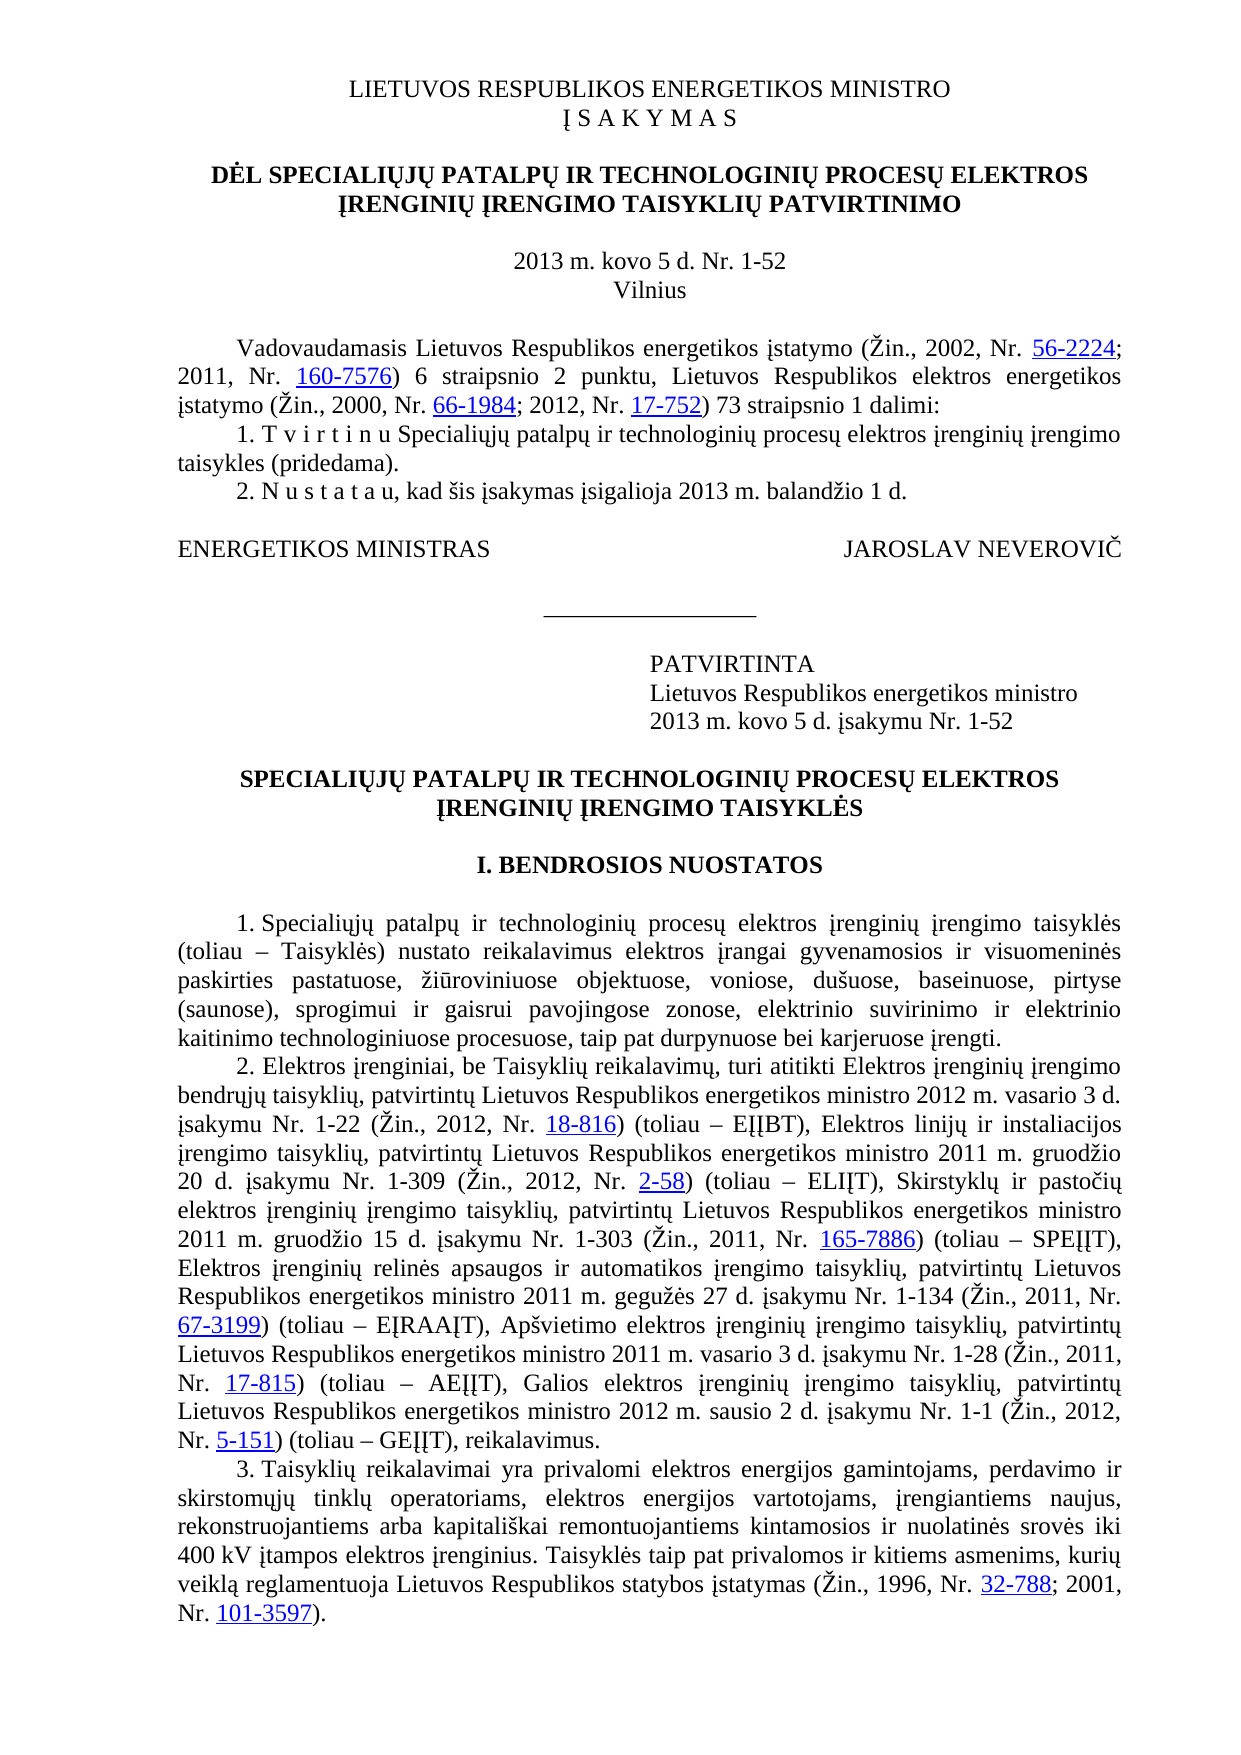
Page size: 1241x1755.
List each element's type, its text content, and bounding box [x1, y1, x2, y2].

text 2. N u s t a t a u, kad šis įsakymas įsigalioja 2013 m. balandžio 1 d. [177, 476, 1122, 505]
text 1. Specialiųjų patalpų ir technologinių procesų elektros įrenginių įrengimo taisyklės (toliau – Taisyklės) nustato reikalavimus elektros įrangai gyvenamosios ir visuomeninės paskirties pastatuose, žiūroviniuose objektuose, voniose, dušuose, baseinuose, pirtyse (saunose), sprogimui ir gaisrui pavojingose zonose, elektrinio suvirinimo ir elektrinio kaitinimo technologiniuose procesuose, taip pat durpynuose bei karjeruose įrengti. [177, 908, 1122, 1051]
text 1. T v i r t i n u Specialiųjų patalpų ir technologinių procesų elektros įrenginių įrengimo taisykles (pridedama). [177, 419, 1122, 476]
text Vadovaudamasis Lietuvos Respublikos energetikos įstatymo (Žin., 2002, Nr. 56-2224; 2011, Nr. 160-7576) 6 straipsnio 2 punktu, Lietuvos Respublikos elektros energetikos įstatymo (Žin., 2000, Nr. 66-1984; 2012, Nr. 17-752) 73 straipsnio 1 dalimi: [177, 333, 1122, 419]
text SPECIALIŲJŲ PATALPŲ IR TECHNOLOGINIŲ PROCESŲ ELEKTROS ĮRENGINIŲ ĮRENGIMO TAISYKLĖS [177, 764, 1122, 821]
text Lietuvos Respublikos energetikos ministro 2013 m. kovo 5 d. įsakymu Nr. 1-52 [649, 678, 1122, 735]
text I. BENDROSIOS NUOSTATOS [177, 850, 1122, 879]
text į s a k y m a s [177, 103, 1122, 131]
text _________________ [177, 591, 1122, 620]
text 2. Elektros įrenginiai, be Taisyklių reikalavimų, turi atitikti Elektros įrenginių įrengimo bendrųjų taisyklių, patvirtintų Lietuvos Respublikos energetikos ministro 2012 m. vasario 3 d. įsakymu Nr. 1-22 (Žin., 2012, Nr. 18-816) (toliau – EĮĮBT), Elektros linijų ir instaliacijos įrengimo taisyklių, patvirtintų Lietuvos Respublikos energetikos ministro 2011 m. gruodžio 20 d. įsakymu Nr. 1-309 (Žin., 2012, Nr. 2-58) (toliau – ELIĮT), Skirstyklų ir pastočių elektros įrenginių įrengimo taisyklių, patvirtintų Lietuvos Respublikos energetikos ministro 2011 m. gruodžio 15 d. įsakymu Nr. 1-303 (Žin., 2011, Nr. 165-7886) (toliau – SPEĮĮT), Elektros įrenginių relinės apsaugos ir automatikos įrengimo taisyklių, patvirtintų Lietuvos Respublikos energetikos ministro 2011 m. gegužės 27 d. įsakymu Nr. 1-134 (Žin., 2011, Nr. 67-3199) (toliau – EĮRAAĮT), Apšvietimo elektros įrenginių įrengimo taisyklių, patvirtintų Lietuvos Respublikos energetikos ministro 2011 m. vasario 3 d. įsakymu Nr. 1-28 (Žin., 2011, Nr. 17-815) (toliau – AEĮĮT), Galios elektros įrenginių įrengimo taisyklių, patvirtintų Lietuvos Respublikos energetikos ministro 2012 m. sausio 2 d. įsakymu Nr. 1-1 (Žin., 2012, Nr. 5-151) (toliau – GEĮĮT), reikalavimus. [177, 1051, 1122, 1454]
text 2013 m. kovo 5 d. Nr. 1-52 [177, 246, 1122, 275]
text Vilnius [177, 275, 1122, 304]
text DĖL specialiųjų patalpų ir technologinių procesų elektros įrenginių įrengimo taisyklių patvirtinimo [177, 160, 1122, 218]
text LIETUVOS RESPUBLIKOS ENERGETIKOS MINISTRO [177, 74, 1122, 103]
text Energetikos ministras Jaroslav Neverovič [177, 534, 1122, 563]
text 3. Taisyklių reikalavimai yra privalomi elektros energijos gamintojams, perdavimo ir skirstomųjų tinklų operatoriams, elektros energijos vartotojams, įrengiantiems naujus, rekonstruojantiems arba kapitališkai remontuojantiems kintamosios ir nuolatinės srovės iki 400 kV įtampos elektros įrenginius. Taisyklės taip pat privalomos ir kitiems asmenims, kurių veiklą reglamentuoja Lietuvos Respublikos statybos įstatymas (Žin., 1996, Nr. 32-788; 2001, Nr. 101-3597). [177, 1454, 1122, 1626]
text PATVIRTINTA [649, 649, 1122, 678]
